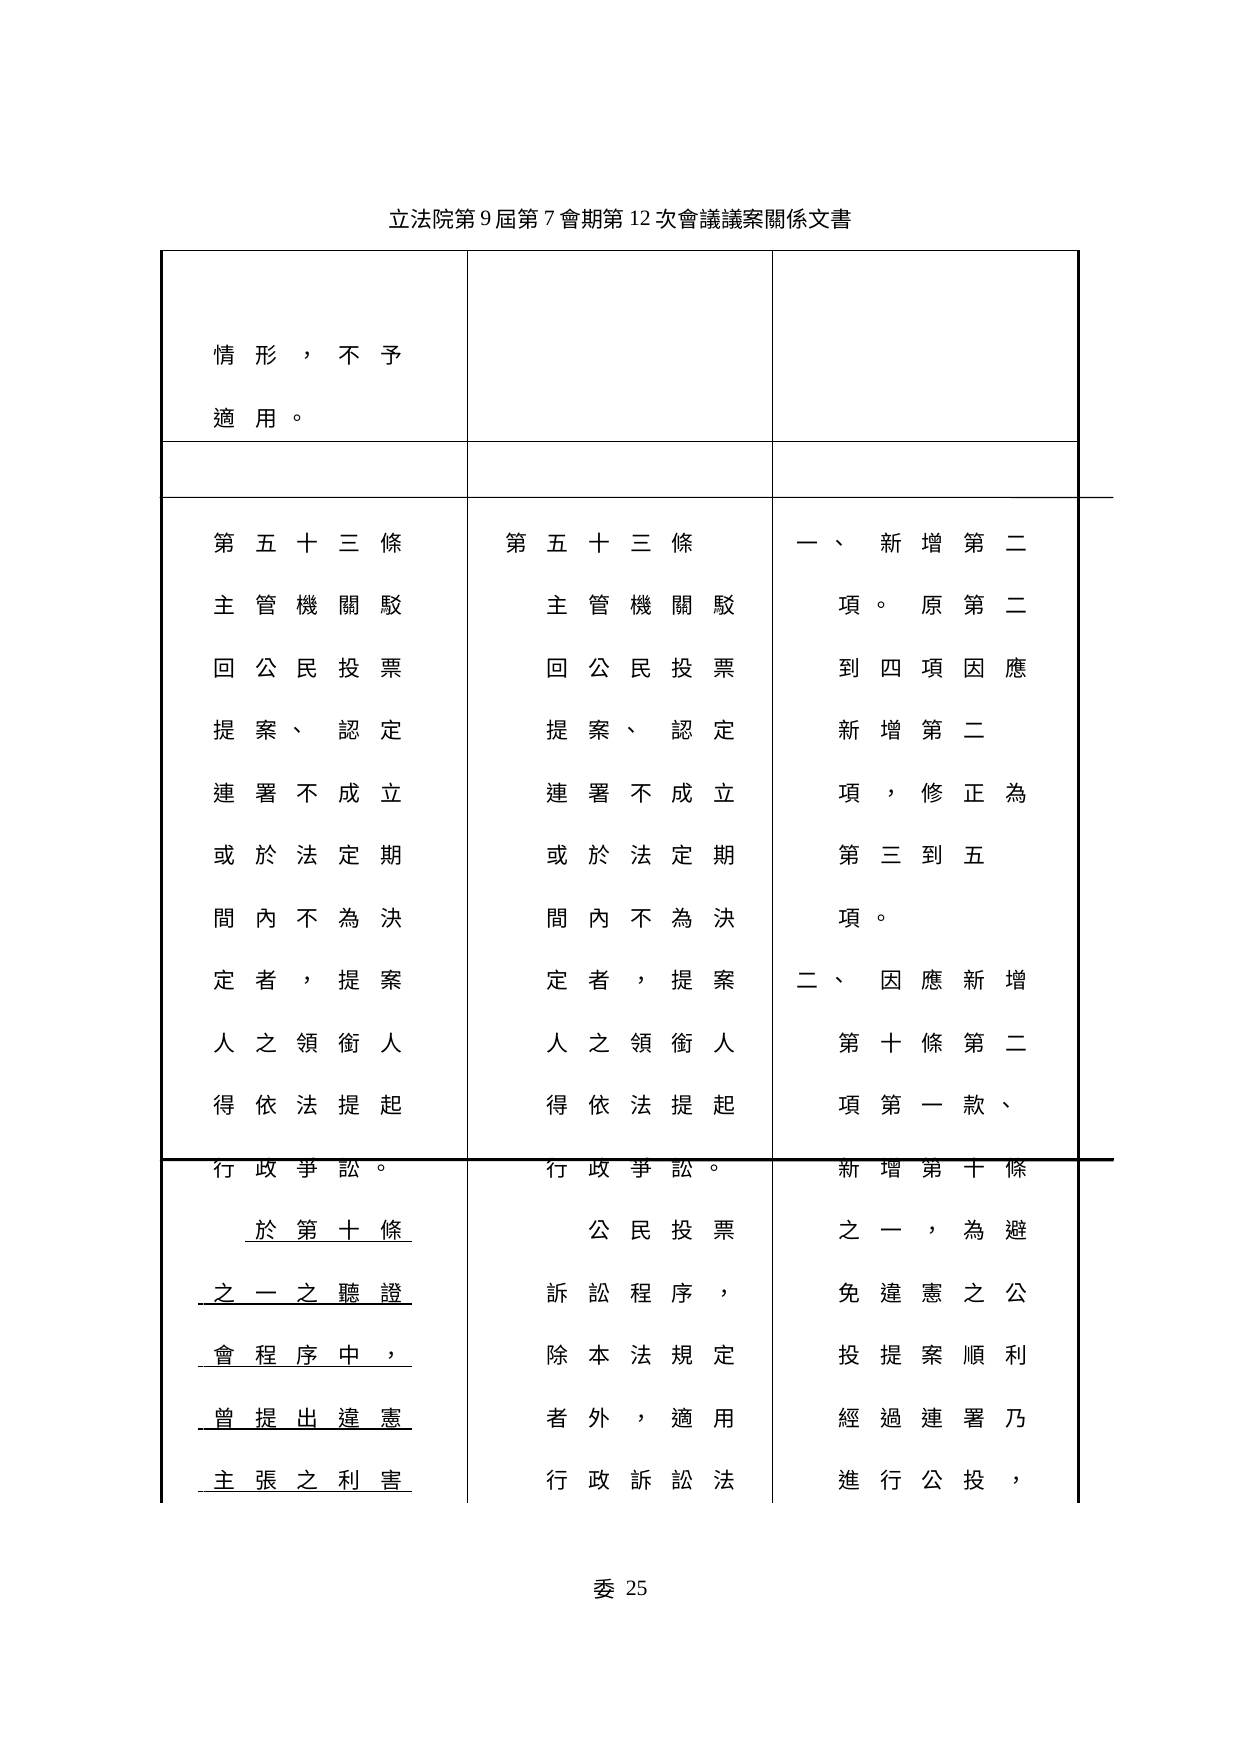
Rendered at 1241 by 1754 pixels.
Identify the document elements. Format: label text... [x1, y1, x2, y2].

table_cell [773, 251, 1077, 441]
table_cell [163, 442, 467, 496]
table_cell 行政爭訟。 公民投票訴訟程序，除本法規定者外，適用行政訴訟法 [468, 1162, 772, 1503]
table_cell 新增第十條之一，為避免違憲之公投提案順利經過連署乃進行公投， [773, 1162, 1077, 1503]
table_cell [773, 442, 1077, 496]
table_cell [468, 442, 772, 496]
table_cell 第五十三條 主管機關駁回公民投票提案、認定連署不成立或於法定期間內不為決定者，提案人之領銜人得依法提起 [163, 498, 467, 1158]
table_cell 一、新增第二項。原第二到四項因應新增第二項，修正為第三到五項。 二、因應新增第十條第二項第一款、 [773, 498, 1077, 1158]
table_cell [468, 251, 772, 441]
table_cell 行政爭訟。 於第十條之一之聽證會程序中，曾提出違憲主張之利害 [163, 1162, 467, 1503]
table_cell 第五十三條 主管機關駁回公民投票提案、認定連署不成立或於法定期間內不為決定者，提案人之領銜人得依法提起 [468, 498, 772, 1158]
table_cell 情形，不予適用。 [163, 251, 467, 441]
